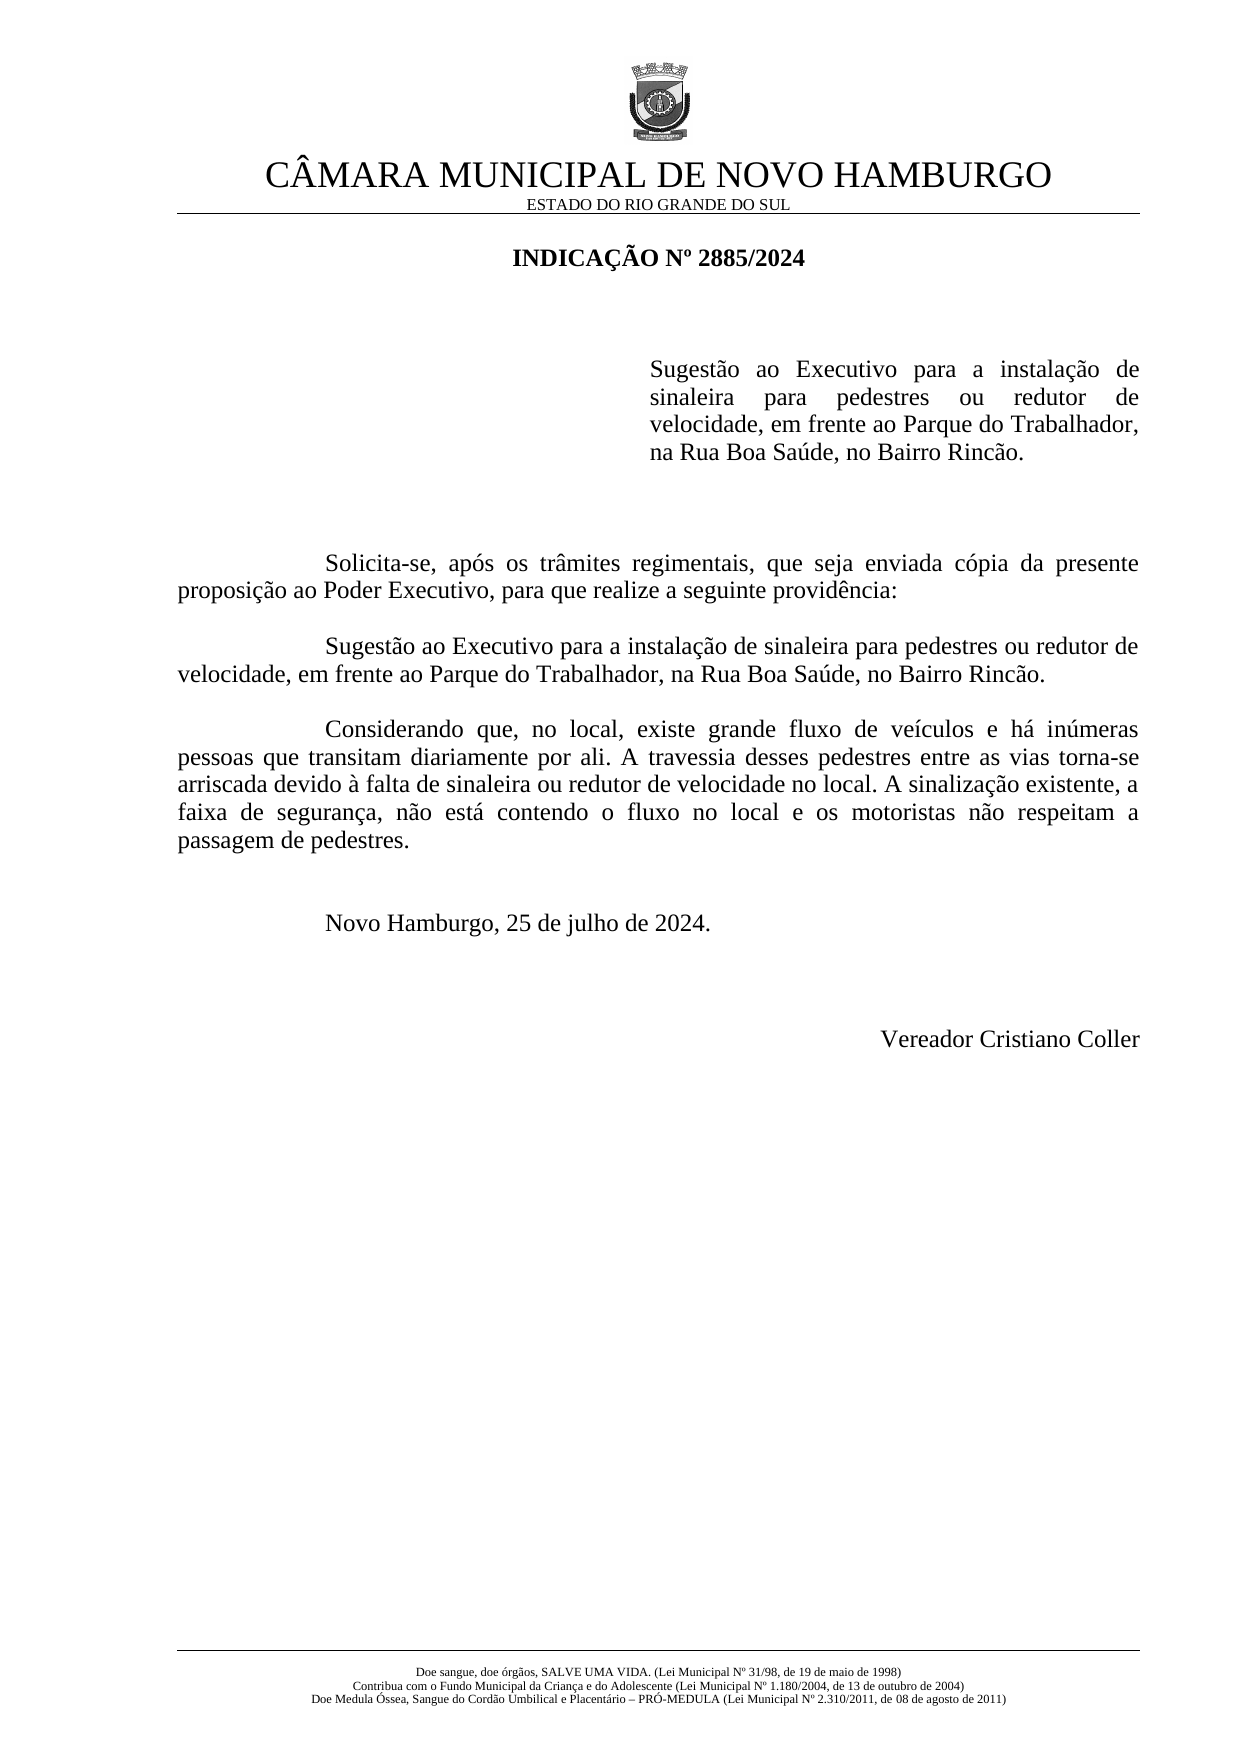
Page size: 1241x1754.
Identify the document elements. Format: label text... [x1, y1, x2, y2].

text Sugestão ao Executivo para a instalação de sinaleira para pedestres ou redutor de velocidade, em frente ao Parque do Trabalhador, na Rua Boa Saúde, no Bairro Rincão. [177, 632, 1140, 687]
text Sugestão ao Executivo para a instalação de sinaleira para pedestres ou redutor de velocidade, em frente ao Parque do Trabalhador, na Rua Boa Saúde, no Bairro Rincão. [649, 355, 1140, 466]
text INDICAÇÃO Nº 2885/2024 [177, 244, 1140, 272]
text Considerando que, no local, existe grande fluxo de veículos e há inúmeras pessoas que transitam diariamente por ali. A travessia desses pedestres entre as vias torna-se arriscada devido à falta de sinaleira ou redutor de velocidade no local. A sinalização existente, a faixa de segurança, não está contendo o fluxo no local e os motoristas não respeitam a passagem de pedestres. [177, 715, 1140, 854]
text Solicita-se, após os trâmites regimentais, que seja enviada cópia da presente proposição ao Poder Executivo, para que realize a seguinte providência: [177, 549, 1140, 604]
text Novo Hamburgo, 25 de julho de 2024. [177, 909, 1140, 937]
text Vereador Cristiano Coller [177, 1025, 1140, 1053]
